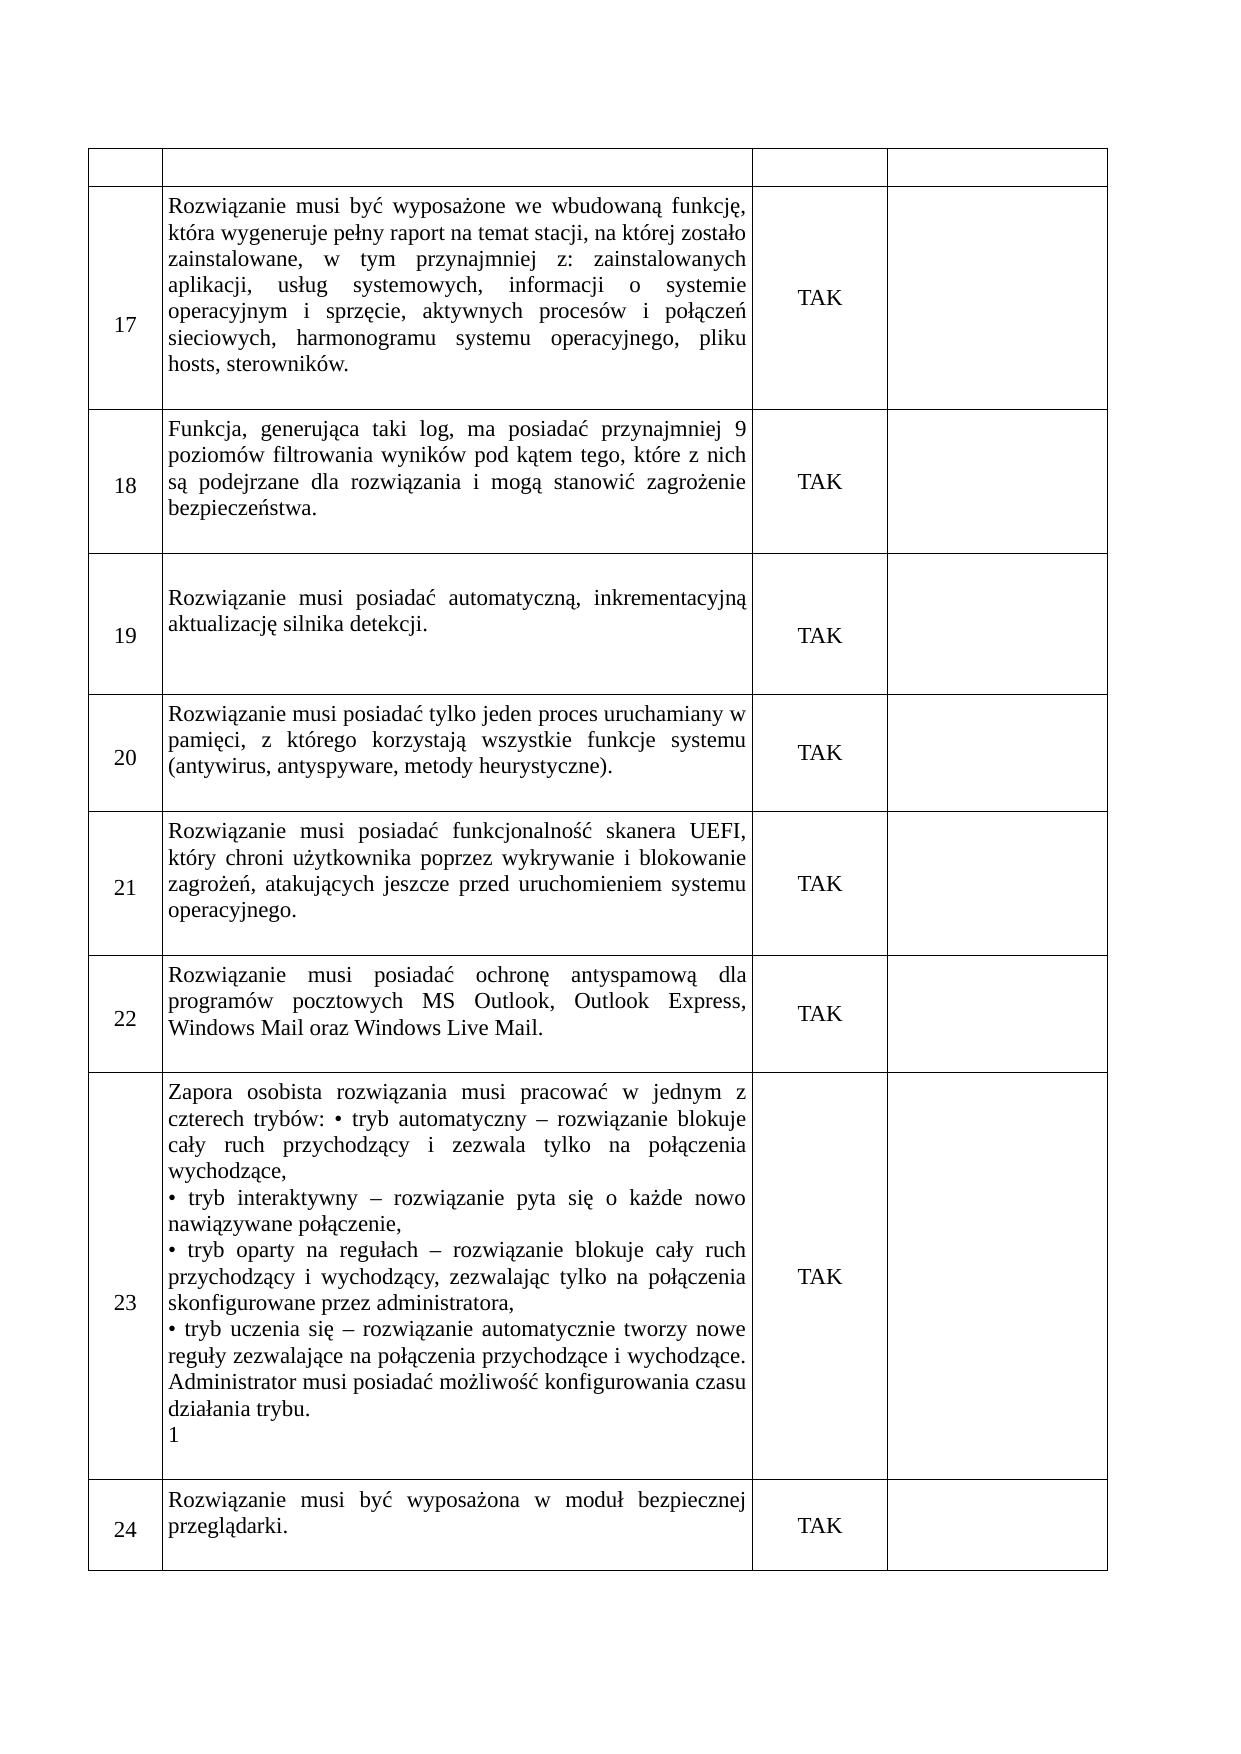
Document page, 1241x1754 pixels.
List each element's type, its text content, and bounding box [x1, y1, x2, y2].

table_cell 20 [89, 695, 162, 811]
table_cell TAK [753, 956, 887, 1072]
table_cell Rozwiązanie musi posiadać tylko jeden proces uruchamiany w pamięci, z którego korzystają wszystkie funkcje systemu (antywirus, antyspyware, metody heurystyczne). [163, 695, 752, 811]
table_cell TAK [753, 1073, 887, 1479]
table_cell 22 [89, 956, 162, 1072]
table_cell Zapora osobista rozwiązania musi pracować w jednym z czterech trybów: • tryb automatyczny – rozwiązanie blokuje cały ruch przychodzący i zezwala tylko na połączenia wychodzące, • tryb interaktywny – rozwiązanie pyta się o każde nowo nawiązywane połączenie, • tryb oparty na regułach – rozwiązanie blokuje cały ruch przychodzący i wychodzący, zezwalając tylko na połączenia skonfigurowane przez administratora, • tryb uczenia się – rozwiązanie automatycznie tworzy nowe reguły zezwalające na połączenia przychodzące i wychodzące. Administrator musi posiadać możliwość konfigurowania czasu działania trybu. [163, 1073, 752, 1479]
table_cell [888, 1073, 1107, 1479]
table_cell [888, 410, 1107, 552]
table_cell TAK [753, 187, 887, 409]
table_cell [888, 1480, 1107, 1570]
table_cell [89, 149, 162, 186]
table_cell [888, 812, 1107, 955]
table_cell 21 [89, 812, 162, 955]
table_cell 18 [89, 410, 162, 552]
table_cell [888, 554, 1107, 693]
table_cell 17 [89, 187, 162, 409]
table_cell [888, 956, 1107, 1072]
table_cell 19 [89, 554, 162, 693]
table_cell Rozwiązanie musi być wyposażona w moduł bezpiecznej przeglądarki. [163, 1480, 752, 1570]
table_cell TAK [753, 695, 887, 811]
table_cell TAK [753, 554, 887, 693]
table_cell TAK [753, 1480, 887, 1570]
table_cell Rozwiązanie musi posiadać ochronę antyspamową dla programów pocztowych MS Outlook, Outlook Express, Windows Mail oraz Windows Live Mail. [163, 956, 752, 1072]
table_cell [163, 149, 752, 186]
table_cell Rozwiązanie musi posiadać funkcjonalność skanera UEFI, który chroni użytkownika poprzez wykrywanie i blokowanie zagrożeń, atakujących jeszcze przed uruchomieniem systemu operacyjnego. [163, 812, 752, 955]
table_cell [888, 187, 1107, 409]
table_cell TAK [753, 812, 887, 955]
table_cell TAK [753, 410, 887, 552]
table_cell Rozwiązanie musi posiadać automatyczną, inkrementacyjną aktualizację silnika detekcji. [163, 554, 752, 693]
table_cell 24 [89, 1480, 162, 1570]
table_cell [888, 695, 1107, 811]
table_cell Rozwiązanie musi być wyposażone we wbudowaną funkcję, która wygeneruje pełny raport na temat stacji, na której zostało zainstalowane, w tym przynajmniej z: zainstalowanych aplikacji, usług systemowych, informacji o systemie operacyjnym i sprzęcie, aktywnych procesów i połączeń sieciowych, harmonogramu systemu operacyjnego, pliku hosts, sterowników. [163, 187, 752, 409]
table_cell [888, 149, 1107, 186]
table_cell 23 [89, 1073, 162, 1479]
table_cell [753, 149, 887, 186]
table_cell Funkcja, generująca taki log, ma posiadać przynajmniej 9 poziomów filtrowania wyników pod kątem tego, które z nich są podejrzane dla rozwiązania i mogą stanowić zagrożenie bezpieczeństwa. [163, 410, 752, 552]
